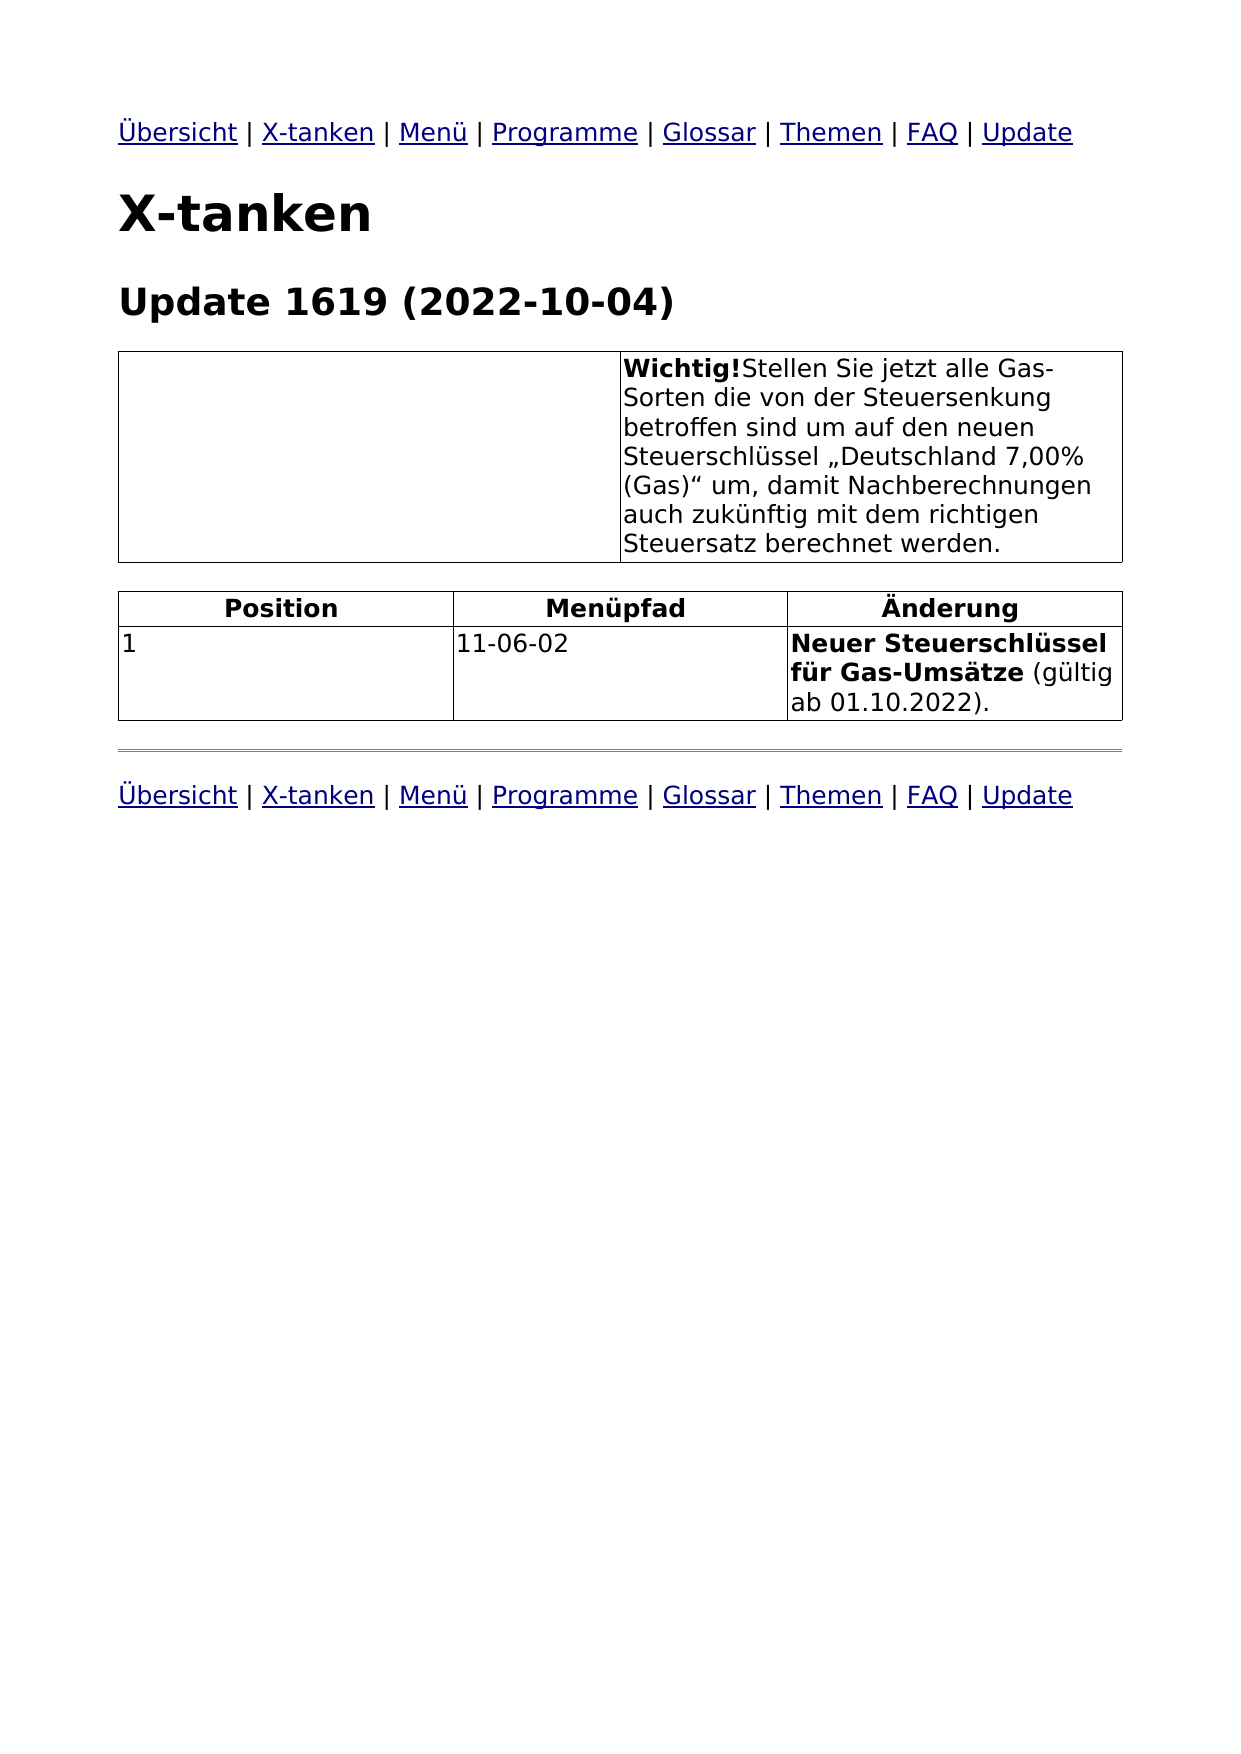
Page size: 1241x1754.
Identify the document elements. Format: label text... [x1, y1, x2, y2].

subtitle Update 1619 (2022-10-04) [118, 281, 1122, 324]
table_header [119, 352, 620, 562]
table_cell 1 [119, 627, 453, 720]
table_cell 11-06-02 [454, 627, 787, 720]
table_header Menüpfad [454, 592, 787, 626]
subtitle X-tanken [118, 185, 1122, 243]
text Übersicht | X-tanken | Menü | Programme | Glossar | Themen | FAQ | Update [118, 781, 1122, 810]
text Übersicht | X-tanken | Menü | Programme | Glossar | Themen | FAQ | Update [118, 118, 1122, 147]
table_cell Neuer Steuerschlüssel für Gas-Umsätze (gültig ab 01.10.2022). [788, 627, 1122, 720]
table_header Position [119, 592, 453, 626]
table_header Änderung [788, 592, 1122, 626]
table_header Wichtig!Stellen Sie jetzt alle Gas-Sorten die von der Steuersenkung betroffen sind um auf den neuen Steuerschlüssel „Deutschland 7,00% (Gas)“ um, damit Nachberechnungen auch zukünftig mit dem richtigen Steuersatz berechnet werden. [621, 352, 1122, 562]
